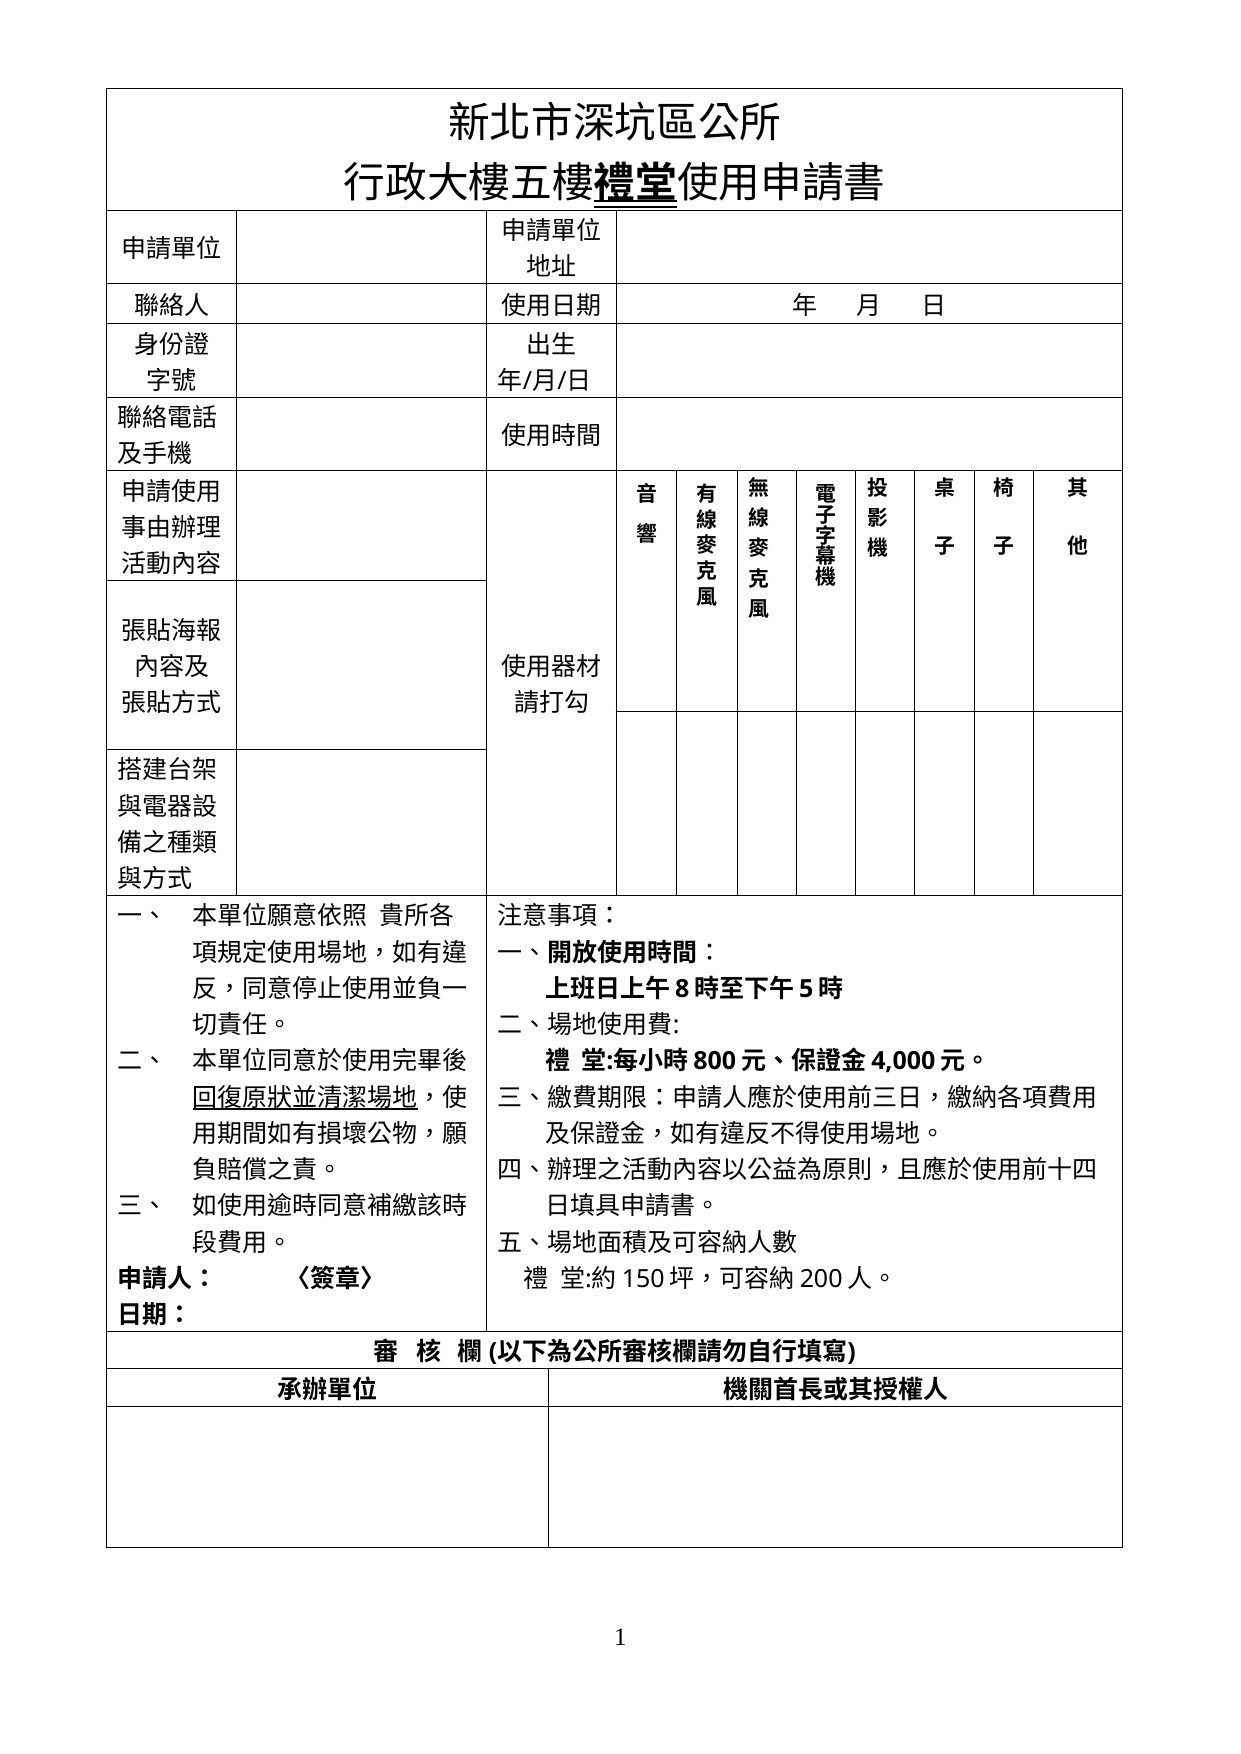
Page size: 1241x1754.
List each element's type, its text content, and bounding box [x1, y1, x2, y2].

table_cell 聯絡電話及手機 [107, 398, 236, 470]
table_cell [237, 398, 486, 470]
table_cell 聯絡人 [107, 284, 236, 323]
table_cell [107, 1407, 548, 1547]
table_cell [975, 712, 1033, 895]
table_cell [617, 324, 1122, 397]
table_cell 使用器材 請打勾 [487, 471, 616, 895]
table_cell [797, 712, 855, 895]
table_cell [915, 712, 974, 895]
table_cell 本單位願意依照 貴所各項規定使用場地，如有違反，同意停止使用並負一切責任。 本單位同意於使用完畢後回復原狀並清潔場地，使用期間如有損壞公物，願負賠償之責。 如使用逾時同意補繳該時段費用。 申請人： 〈簽章〉 日期： [107, 896, 486, 1331]
table_cell 使用日期 [487, 284, 616, 323]
table_cell 申請使用事由辦理活動內容 [107, 471, 236, 580]
table_cell 申請單位地址 [487, 211, 616, 283]
table_cell 申請單位 [107, 211, 236, 283]
table_cell 注意事項： 一、開放使用時間： 上班日上午8時至下午5時 二、場地使用費: 禮 堂:每小時800元、保證金4,000元。 三、繳費期限：申請人應於使用前三日，繳納各項費用及保證金，如有違反不得使用場地。 四、辦理之活動內容以公益為原則，且應於使用前十四日填具申請書。 五、場地面積及可容納人數 禮 堂:約150坪，可容納200人。 [487, 896, 1122, 1331]
table_cell [1034, 712, 1122, 895]
table_cell 椅 子 [975, 471, 1033, 711]
table_cell [677, 712, 737, 895]
table_cell [549, 1407, 1122, 1547]
table_cell 審 核 欄 (以下為公所審核欄請勿自行填寫) [107, 1332, 1122, 1368]
table_cell 出生 年/月/日 [487, 324, 616, 397]
table_cell [237, 211, 486, 283]
table_cell 使用時間 [487, 398, 616, 470]
table_cell [617, 211, 1122, 283]
table_cell [237, 581, 486, 749]
table_cell [738, 712, 796, 895]
table_cell 年 月 日 [617, 284, 1122, 323]
table_cell 張貼海報內容及 張貼方式 [107, 581, 236, 749]
table_cell [856, 712, 914, 895]
table_cell 音 響 [617, 471, 676, 711]
table_cell 無線麥克風 [738, 471, 796, 711]
table_cell [237, 471, 486, 580]
table_cell 其 他 [1034, 471, 1122, 711]
table_cell 機關首長或其授權人 [549, 1369, 1122, 1406]
table_cell [237, 284, 486, 323]
table_cell 承辦單位 [107, 1369, 548, 1406]
table_cell 桌 子 [915, 471, 974, 711]
table_cell 投 影 機 [856, 471, 914, 711]
table_cell [237, 750, 486, 895]
table_cell 有 線 麥 克 風 [677, 471, 737, 711]
table_cell [237, 324, 486, 397]
table_cell 身份證 字號 [107, 324, 236, 397]
table_cell [617, 712, 676, 895]
table_cell 搭建台架與電器設備之種類與方式 [107, 750, 236, 895]
table_header 新北市深坑區公所 行政大樓五樓禮堂使用申請書 [107, 89, 1122, 209]
table_cell 電子字幕機 [797, 471, 855, 711]
table_cell [617, 398, 1122, 470]
